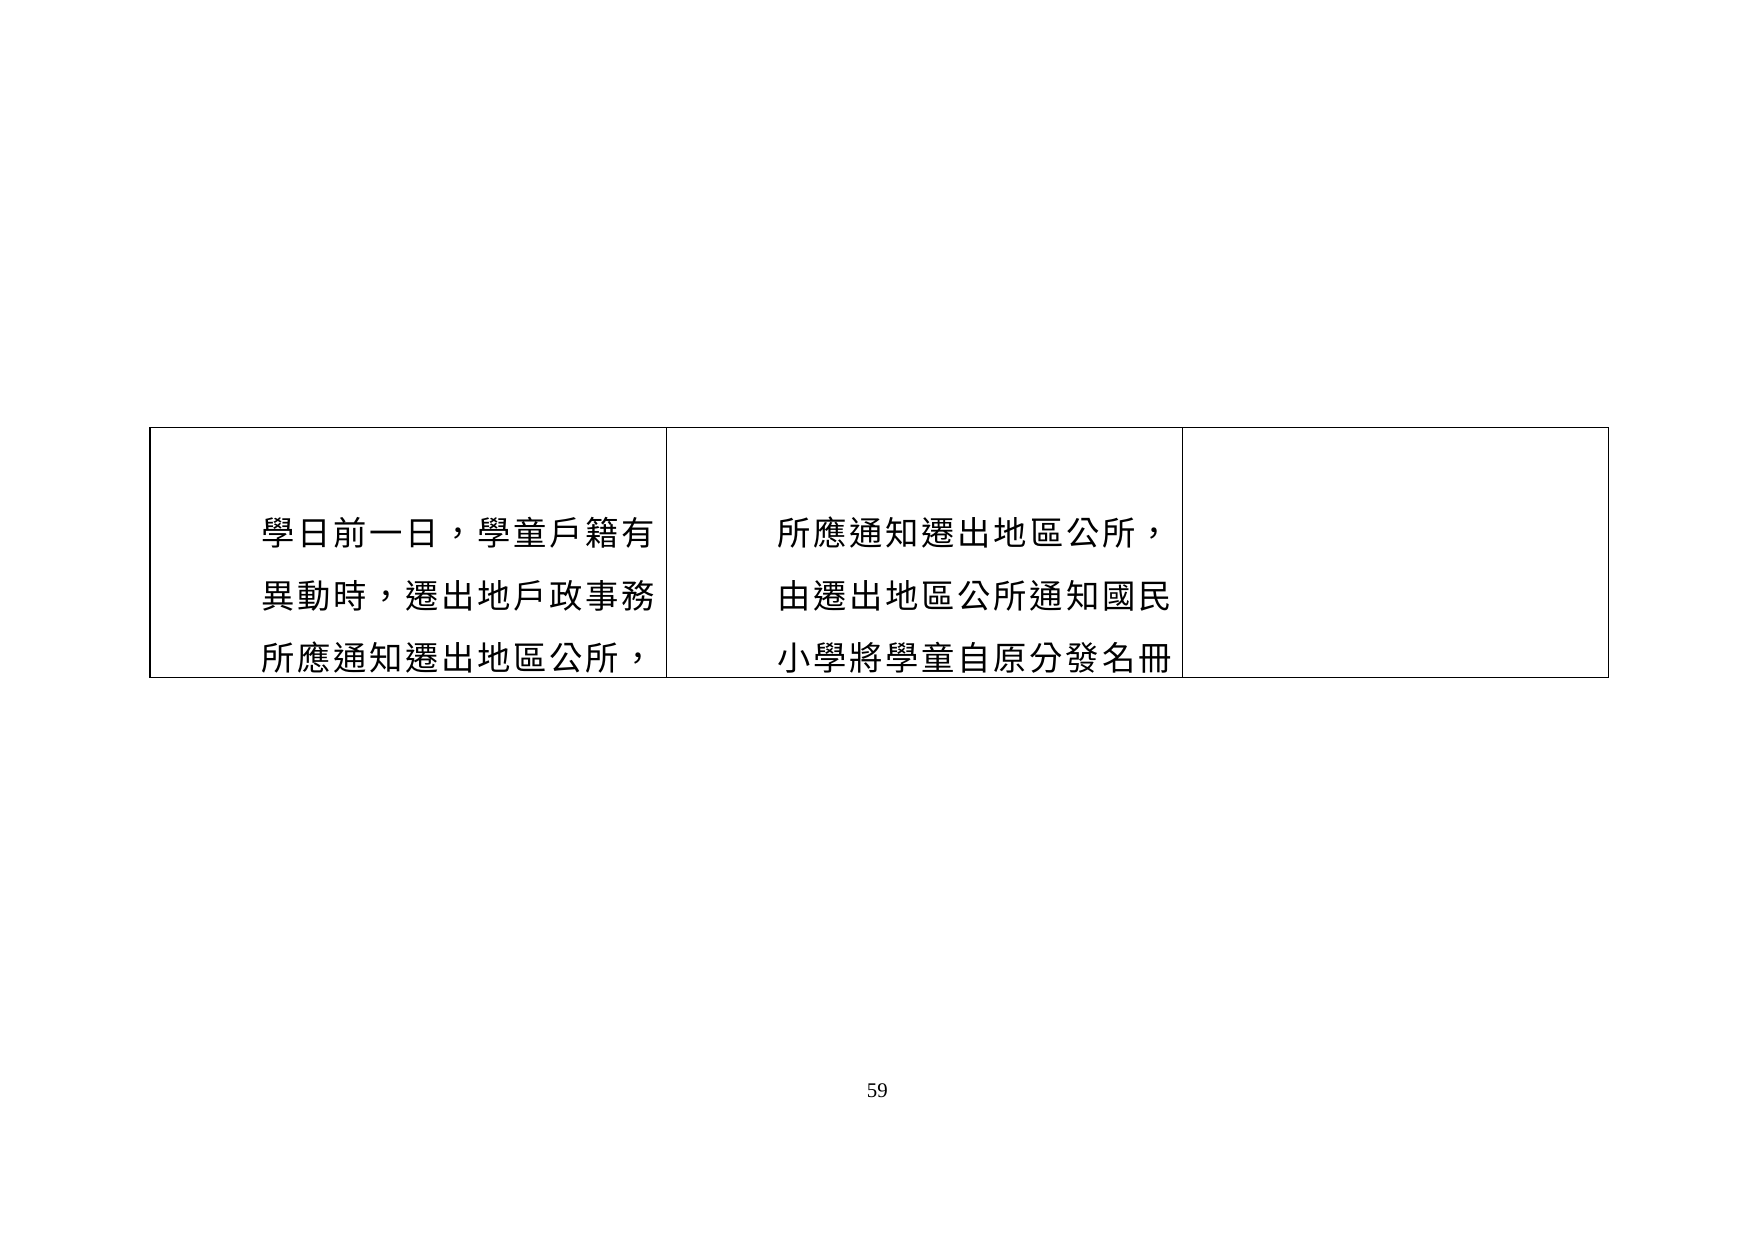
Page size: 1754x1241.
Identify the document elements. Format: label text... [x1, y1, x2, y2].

table_cell 學日前一日，學童戶籍有異動時，遷出地戶政事務所應通知遷出地區公所， [151, 428, 666, 677]
table_cell [1183, 428, 1608, 677]
table_cell 所應通知遷出地區公所，由遷出地區公所通知國民小學將學童自原分發名冊 [667, 428, 1182, 677]
